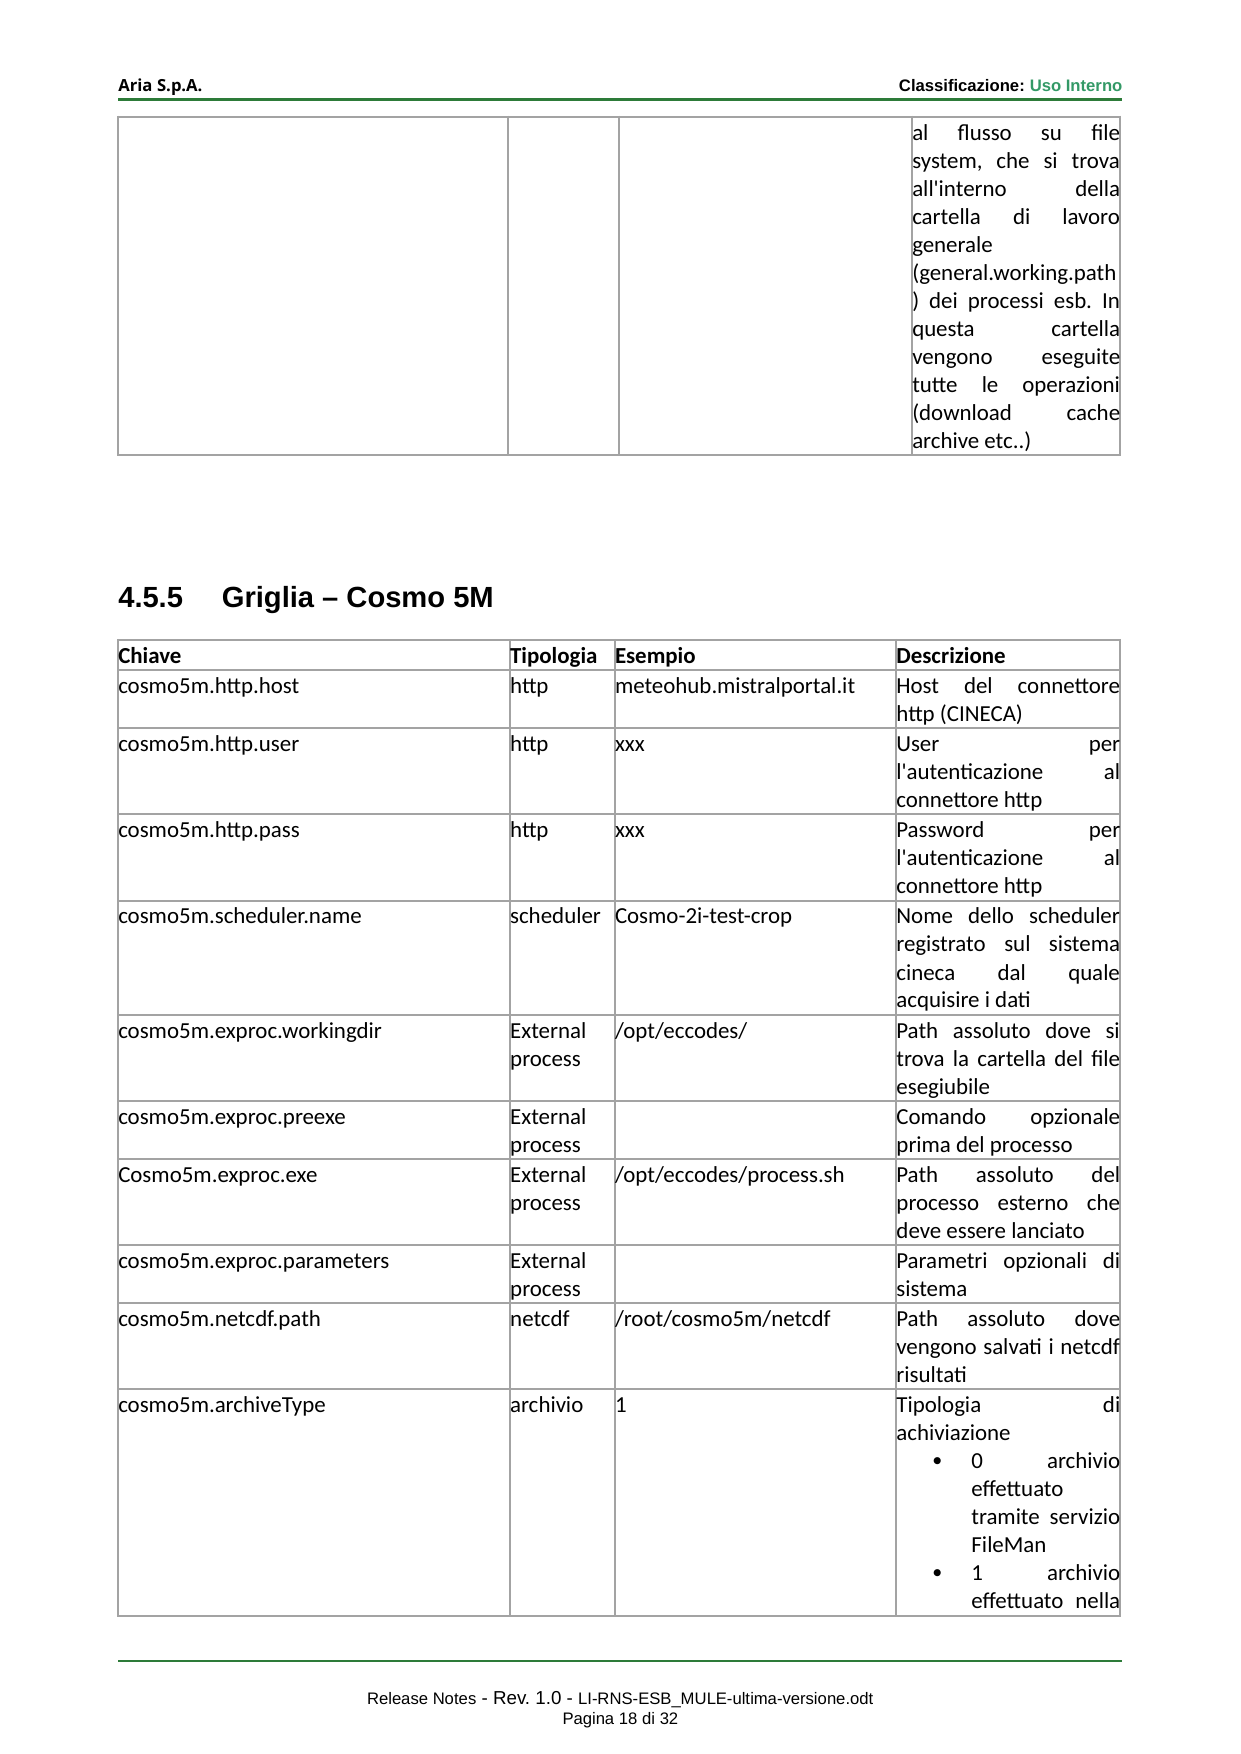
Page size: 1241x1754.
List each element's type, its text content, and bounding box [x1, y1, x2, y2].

table_header Descrizione [897, 641, 1119, 669]
table_cell User per l'autenticazione al connettore http [897, 729, 1119, 813]
table_cell scheduler [511, 902, 614, 1014]
table_cell archivio [511, 1390, 614, 1614]
table_cell cosmo5m.archiveType [119, 1390, 509, 1614]
table_cell cosmo5m.http.pass [119, 815, 509, 899]
table_cell Comando opzionale prima del processo [897, 1102, 1119, 1158]
table_cell http [511, 671, 614, 727]
table_cell Path assoluto del processo esterno che deve essere lanciato [897, 1160, 1119, 1244]
table_cell External process [511, 1016, 614, 1100]
table_cell 1 [616, 1390, 895, 1614]
table_cell al flusso su file system, che si trova all'interno della cartella di lavoro generale (general.working.path) dei processi esb. In questa cartella vengono eseguite tutte le operazioni (download cache archive etc..) [913, 118, 1119, 454]
table_cell Path assoluto dove si trova la cartella del file esegiubile [897, 1016, 1119, 1100]
table_cell Cosmo-2i-test-crop [616, 902, 895, 1014]
table_cell Parametri opzionali di sistema [897, 1246, 1119, 1302]
table_cell http [511, 729, 614, 813]
table_cell /root/cosmo5m/netcdf [616, 1304, 895, 1388]
table_cell External process [511, 1160, 614, 1244]
table_cell cosmo5m.exproc.workingdir [119, 1016, 509, 1100]
table_cell xxx [616, 815, 895, 899]
table_cell cosmo5m.netcdf.path [119, 1304, 509, 1388]
table_header Tipologia [511, 641, 614, 669]
table_cell xxx [616, 729, 895, 813]
table_cell http [511, 815, 614, 899]
table_header Esempio [616, 641, 895, 669]
table_cell Tipologia di achiviazione 0 archivio effettuato tramite servizio FileMan 1 archivio effettuato nella [897, 1390, 1119, 1614]
table_cell /opt/eccodes/ [616, 1016, 895, 1100]
table_cell Cosmo5m.exproc.exe [119, 1160, 509, 1244]
table_cell cosmo5m.exproc.preexe [119, 1102, 509, 1158]
table_cell [616, 1102, 895, 1158]
table_cell cosmo5m.exproc.parameters [119, 1246, 509, 1302]
table_cell Host del connettore http (CINECA) [897, 671, 1119, 727]
table_cell Password per l'autenticazione al connettore http [897, 815, 1119, 899]
table_cell [616, 1246, 895, 1302]
table_cell cosmo5m.http.user [119, 729, 509, 813]
table_header Chiave [119, 641, 509, 669]
table_cell cosmo5m.scheduler.name [119, 902, 509, 1014]
table_cell Path assoluto dove vengono salvati i netcdf risultati [897, 1304, 1119, 1388]
subtitle Griglia – Cosmo 5M [118, 579, 1122, 613]
table_cell Nome dello scheduler registrato sul sistema cineca dal quale acquisire i dati [897, 902, 1119, 1014]
table_cell [620, 118, 911, 454]
table_cell meteohub.mistralportal.it [616, 671, 895, 727]
table_cell cosmo5m.http.host [119, 671, 509, 727]
table_cell External process [511, 1102, 614, 1158]
table_cell netcdf [511, 1304, 614, 1388]
table_cell [119, 118, 507, 454]
table_cell /opt/eccodes/process.sh [616, 1160, 895, 1244]
table_cell External process [511, 1246, 614, 1302]
table_cell [509, 118, 618, 454]
